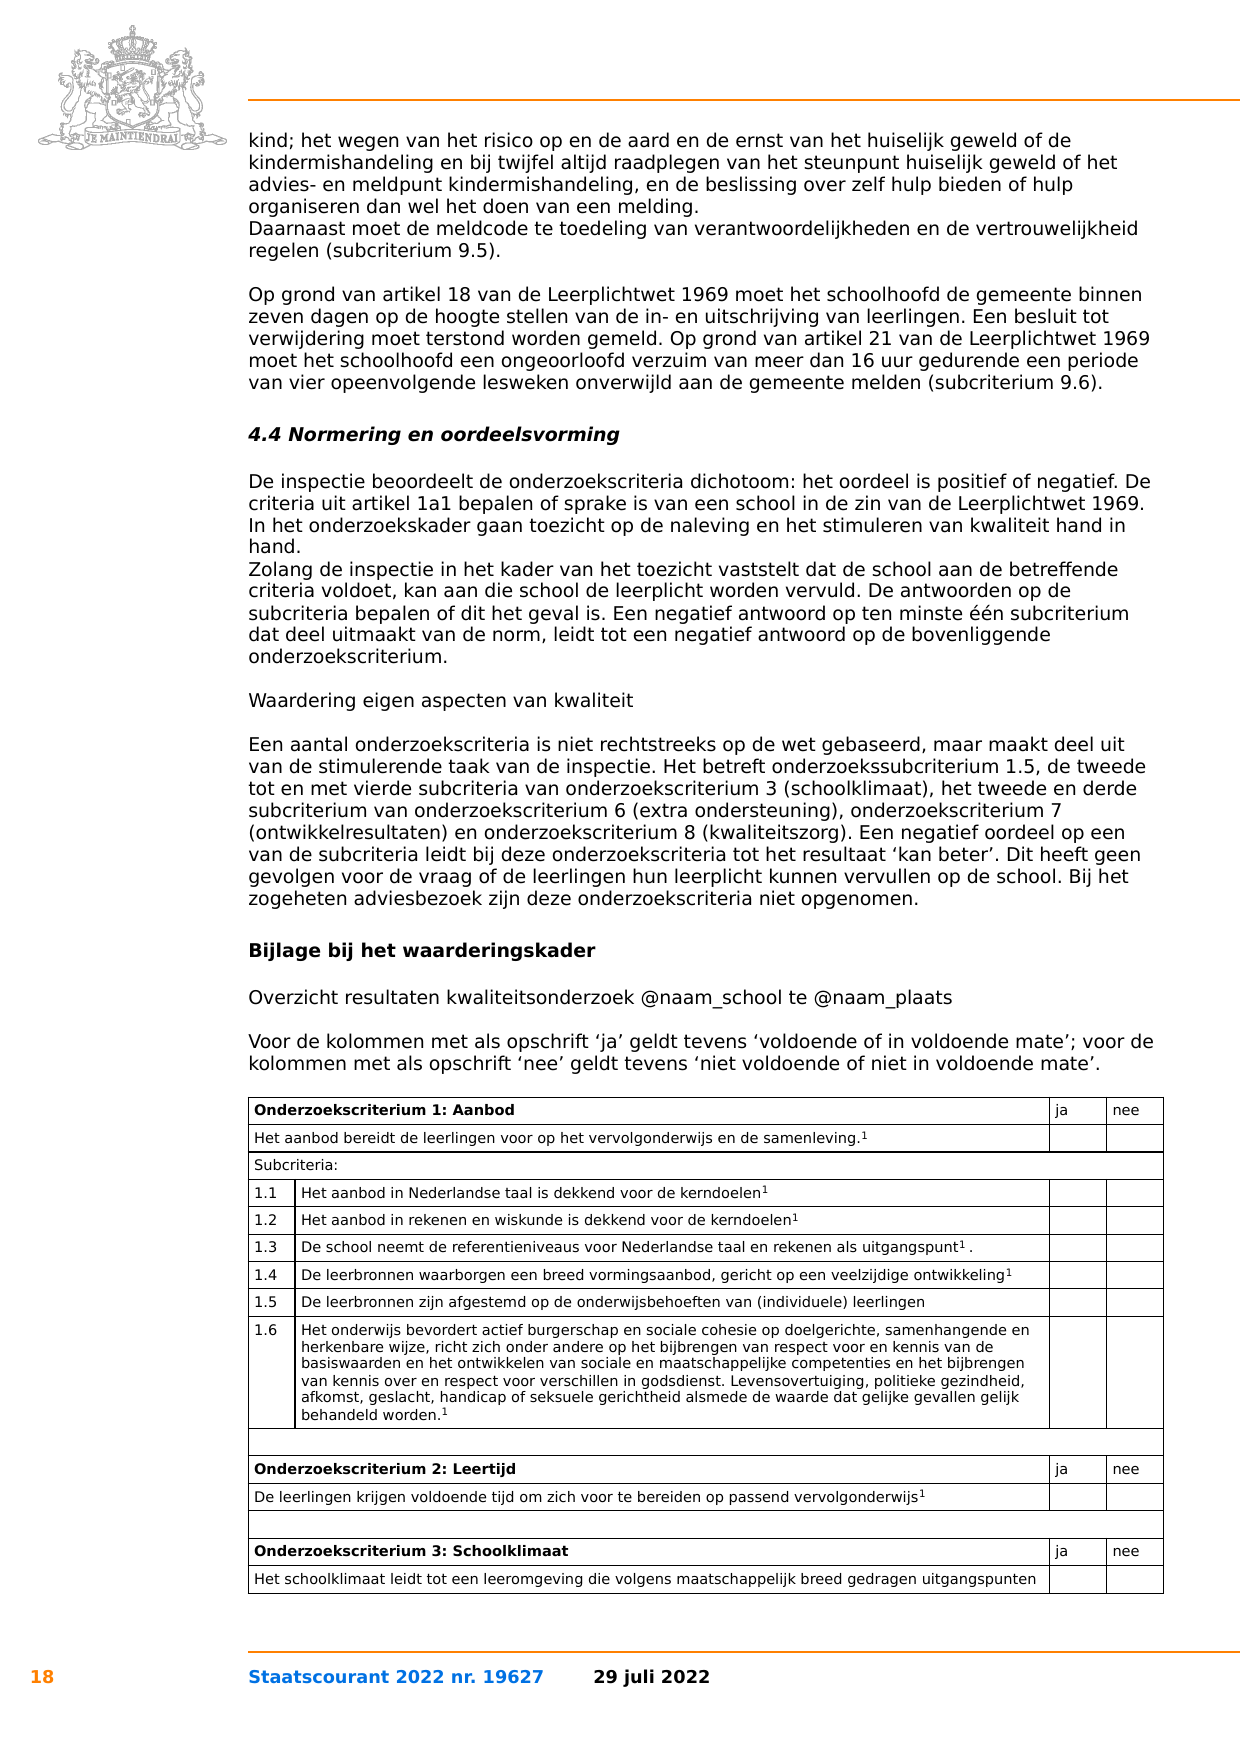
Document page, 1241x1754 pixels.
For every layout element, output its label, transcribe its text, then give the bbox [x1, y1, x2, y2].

table_cell [1107, 1207, 1163, 1233]
text Een aantal onderzoekscriteria is niet rechtstreeks op de wet gebaseerd, maar maakt deel uit van de stimulerende taak van de inspectie. Het betreft onderzoekssubcriterium 1.5, de tweede tot en met vierde subcriteria van onderzoekscriterium 3 (schoolklimaat), het tweede en derde subcriterium van onderzoekscriterium 6 (extra ondersteuning), onderzoekscriterium 7 (ontwikkelresultaten) en onderzoekscriterium 8 (kwaliteitszorg). Een negatief oordeel op een van de subcriteria leidt bij deze onderzoekscriteria tot het resultaat ‘kan beter’. Dit heeft geen gevolgen voor de vraag of de leerlingen hun leerplicht kunnen vervullen op de school. Bij het zogeheten adviesbezoek zijn deze onderzoekscriteria niet opgenomen. [248, 734, 1163, 910]
subtitle Waardering eigen aspecten van kwaliteit [248, 690, 1163, 712]
table_header nee [1107, 1098, 1163, 1124]
table_cell Het aanbod bereidt de leerlingen voor op het vervolgonderwijs en de samenleving.1 [249, 1125, 1049, 1151]
text Op grond van artikel 18 van de Leerplichtwet 1969 moet het schoolhoofd de gemeente binnen zeven dagen op de hoogte stellen van de in- en uitschrijving van leerlingen. Een besluit tot verwijdering moet terstond worden gemeld. Op grond van artikel 21 van de Leerplichtwet 1969 moet het schoolhoofd een ongeoorloofd verzuim van meer dan 16 uur gedurende een periode van vier opeenvolgende lesweken onverwijld aan de gemeente melden (subcriterium 9.6). [248, 284, 1163, 393]
text De inspectie beoordeelt de onderzoekscriteria dichotoom: het oordeel is positief of negatief. De criteria uit artikel 1a1 bepalen of sprake is van een school in de zin van de Leerplichtwet 1969. In het onderzoekskader gaan toezicht op de naleving en het stimuleren van kwaliteit hand in hand. [248, 471, 1163, 558]
table_cell [1050, 1207, 1106, 1233]
table_cell 1.5 [249, 1289, 294, 1316]
table_cell [1107, 1484, 1163, 1510]
table_cell Het schoolklimaat leidt tot een leeromgeving die volgens maatschappelijk breed gedragen uitgangspunten [249, 1566, 1049, 1592]
table_cell [1107, 1262, 1163, 1288]
subtitle Bijlage bij het waarderingskader [248, 940, 1163, 962]
table_cell [1107, 1235, 1163, 1261]
table_header Onderzoekscriterium 1: Aanbod [249, 1098, 1049, 1124]
table_cell [1050, 1125, 1106, 1151]
table_cell De school neemt de referentieniveaus voor Nederlandse taal en rekenen als uitgangspunt1. [296, 1235, 1049, 1261]
table_cell 1.2 [249, 1207, 294, 1233]
table_cell De leerbronnen waarborgen een breed vormingsaanbod, gericht op een veelzijdige ontwikkeling1 [296, 1262, 1049, 1288]
table_cell nee [1107, 1456, 1163, 1483]
text Zolang de inspectie in het kader van het toezicht vaststelt dat de school aan de betreffende criteria voldoet, kan aan die school de leerplicht worden vervuld. De antwoorden op de subcriteria bepalen of dit het geval is. Een negatief antwoord op ten minste één subcriterium dat deel uitmaakt van de norm, leidt tot een negatief antwoord op de bovenliggende onderzoekscriterium. [248, 558, 1163, 668]
table_cell Onderzoekscriterium 3: Schoolklimaat [249, 1539, 1049, 1565]
table_cell Het aanbod in Nederlandse taal is dekkend voor de kerndoelen1 [296, 1180, 1049, 1206]
table_cell [1107, 1566, 1163, 1592]
text kind; het wegen van het risico op en de aard en de ernst van het huiselijk geweld of de kindermishandeling en bij twijfel altijd raadplegen van het steunpunt huiselijk geweld of het advies- en meldpunt kindermishandeling, en de beslissing over zelf hulp bieden of hulp organiseren dan wel het doen van een melding. [248, 130, 1163, 218]
table_cell 1.3 [249, 1235, 294, 1261]
table_cell [1050, 1317, 1106, 1428]
table_cell 1.1 [249, 1180, 294, 1206]
table_cell Het onderwijs bevordert actief burgerschap en sociale cohesie op doelgerichte, samenhangende en herkenbare wijze, richt zich onder andere op het bijbrengen van respect voor en kennis van de basiswaarden en het ontwikkelen van sociale en maatschappelijke competenties en het bijbrengen van kennis over en respect voor verschillen in godsdienst. Levensovertuiging, politieke gezindheid, afkomst, geslacht, handicap of seksuele gerichtheid alsmede de waarde dat gelijke gevallen gelijk behandeld worden.1 [296, 1317, 1049, 1428]
table_cell De leerlingen krijgen voldoende tijd om zich voor te bereiden op passend vervolgonderwijs1 [249, 1484, 1049, 1510]
table_cell ja [1050, 1539, 1106, 1565]
table_cell [1107, 1289, 1163, 1316]
text Voor de kolommen met als opschrift ‘ja’ geldt tevens ‘voldoende of in voldoende mate’; voor de kolommen met als opschrift ‘nee’ geldt tevens ‘niet voldoende of niet in voldoende mate’. [248, 1031, 1163, 1075]
text Overzicht resultaten kwaliteitsonderzoek @naam_school te @naam_plaats [248, 987, 1163, 1009]
table_cell [249, 1511, 1163, 1538]
table_cell Subcriteria: [249, 1153, 1163, 1179]
table_cell De leerbronnen zijn afgestemd op de onderwijsbehoeften van (individuele) leerlingen [296, 1289, 1049, 1316]
table_cell [1050, 1289, 1106, 1316]
text Daarnaast moet de meldcode te toedeling van verantwoordelijkheden en de vertrouwelijkheid regelen (subcriterium 9.5). [248, 218, 1163, 262]
table_cell [1107, 1317, 1163, 1428]
table_cell [1050, 1566, 1106, 1592]
subtitle 4.4 Normering en oordeelsvorming [248, 423, 1163, 446]
picture [38, 25, 227, 150]
table_cell [249, 1429, 1163, 1455]
table_cell Onderzoekscriterium 2: Leertijd [249, 1456, 1049, 1483]
table_header ja [1050, 1098, 1106, 1124]
table_cell [1050, 1484, 1106, 1510]
table_cell ja [1050, 1456, 1106, 1483]
table_cell Het aanbod in rekenen en wiskunde is dekkend voor de kerndoelen1 [296, 1207, 1049, 1233]
table_cell [1050, 1180, 1106, 1206]
table_cell 1.4 [249, 1262, 294, 1288]
table_cell [1050, 1262, 1106, 1288]
table_cell [1107, 1125, 1163, 1151]
table_cell [1107, 1180, 1163, 1206]
table_cell [1050, 1235, 1106, 1261]
table_cell 1.6 [249, 1317, 294, 1428]
table_cell nee [1107, 1539, 1163, 1565]
